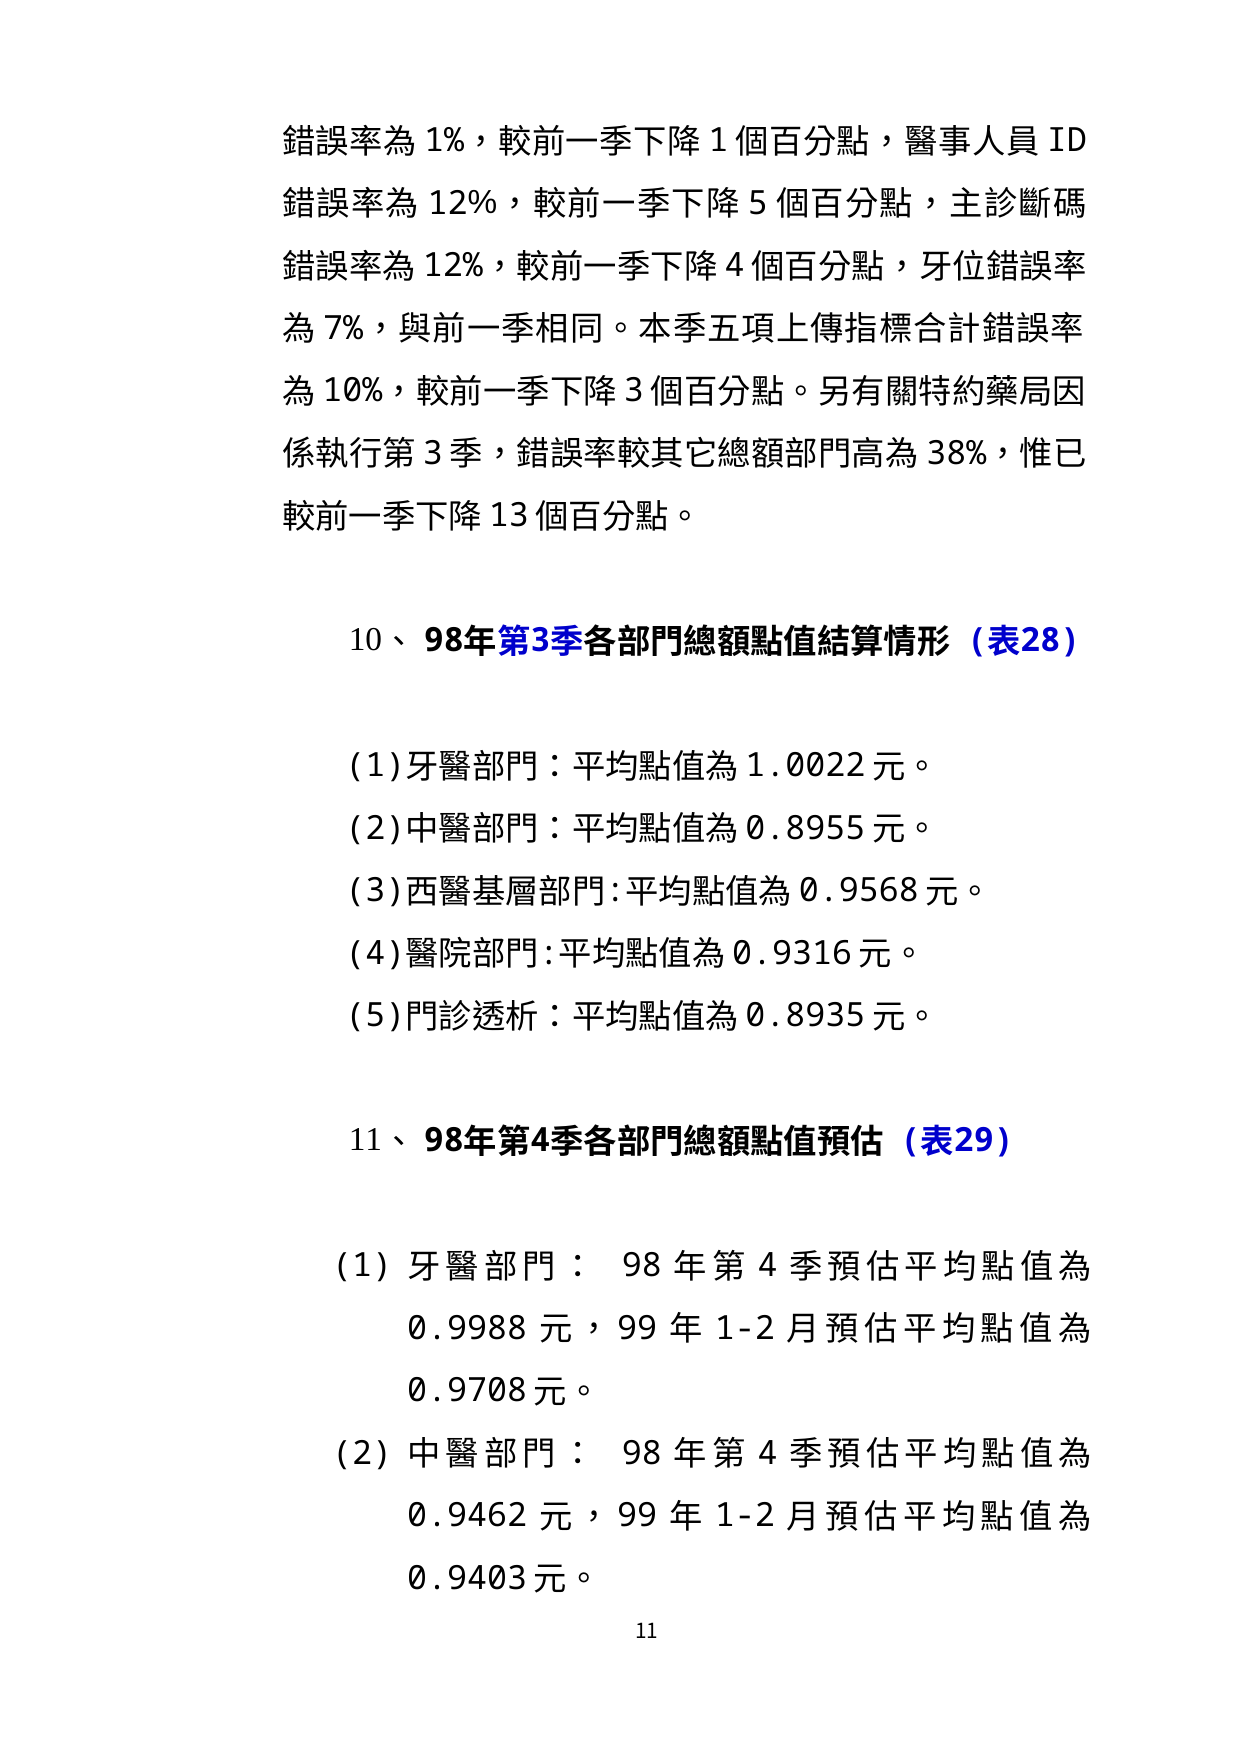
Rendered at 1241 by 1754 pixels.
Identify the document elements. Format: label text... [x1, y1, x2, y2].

list 98年第4季各部門總額點值預估 (表29) [348, 1097, 1093, 1159]
list 中醫部門： 98年第4季預估平均點值為0.9462元，99年1-2月預估平均點值為0.9403元。 [332, 1409, 1093, 1597]
list 98年第3季各部門總額點值結算情形 (表28) [348, 597, 1093, 659]
text 錯誤率為1%，較前一季下降1個百分點，醫事人員ID錯誤率為12%，較前一季下降5個百分點，主診斷碼錯誤率為12%，較前一季下降4個百分點，牙位錯誤率為7%，與前一季相同。本季五項上傳指標合計錯誤率為10%，較前一季下降3個百分點。另有關特約藥局因係執行第3季，錯誤率較其它總額部門高為38%，惟已較前一季下降13個百分點。 [207, 97, 1087, 534]
list 中醫部門：平均點值為0.8955元。 [345, 784, 1093, 847]
list 牙醫部門： 98年第4季預估平均點值為0.9988元，99年1-2月預估平均點值為0.9708元。 [332, 1222, 1093, 1409]
list 牙醫部門：平均點值為1.0022元。 [345, 722, 1093, 784]
list 西醫基層部門:平均點值為0.9568元。 [345, 847, 1093, 909]
list 門診透析：平均點值為0.8935元。 [345, 972, 1093, 1034]
list 醫院部門:平均點值為0.9316元。 [345, 909, 1093, 972]
